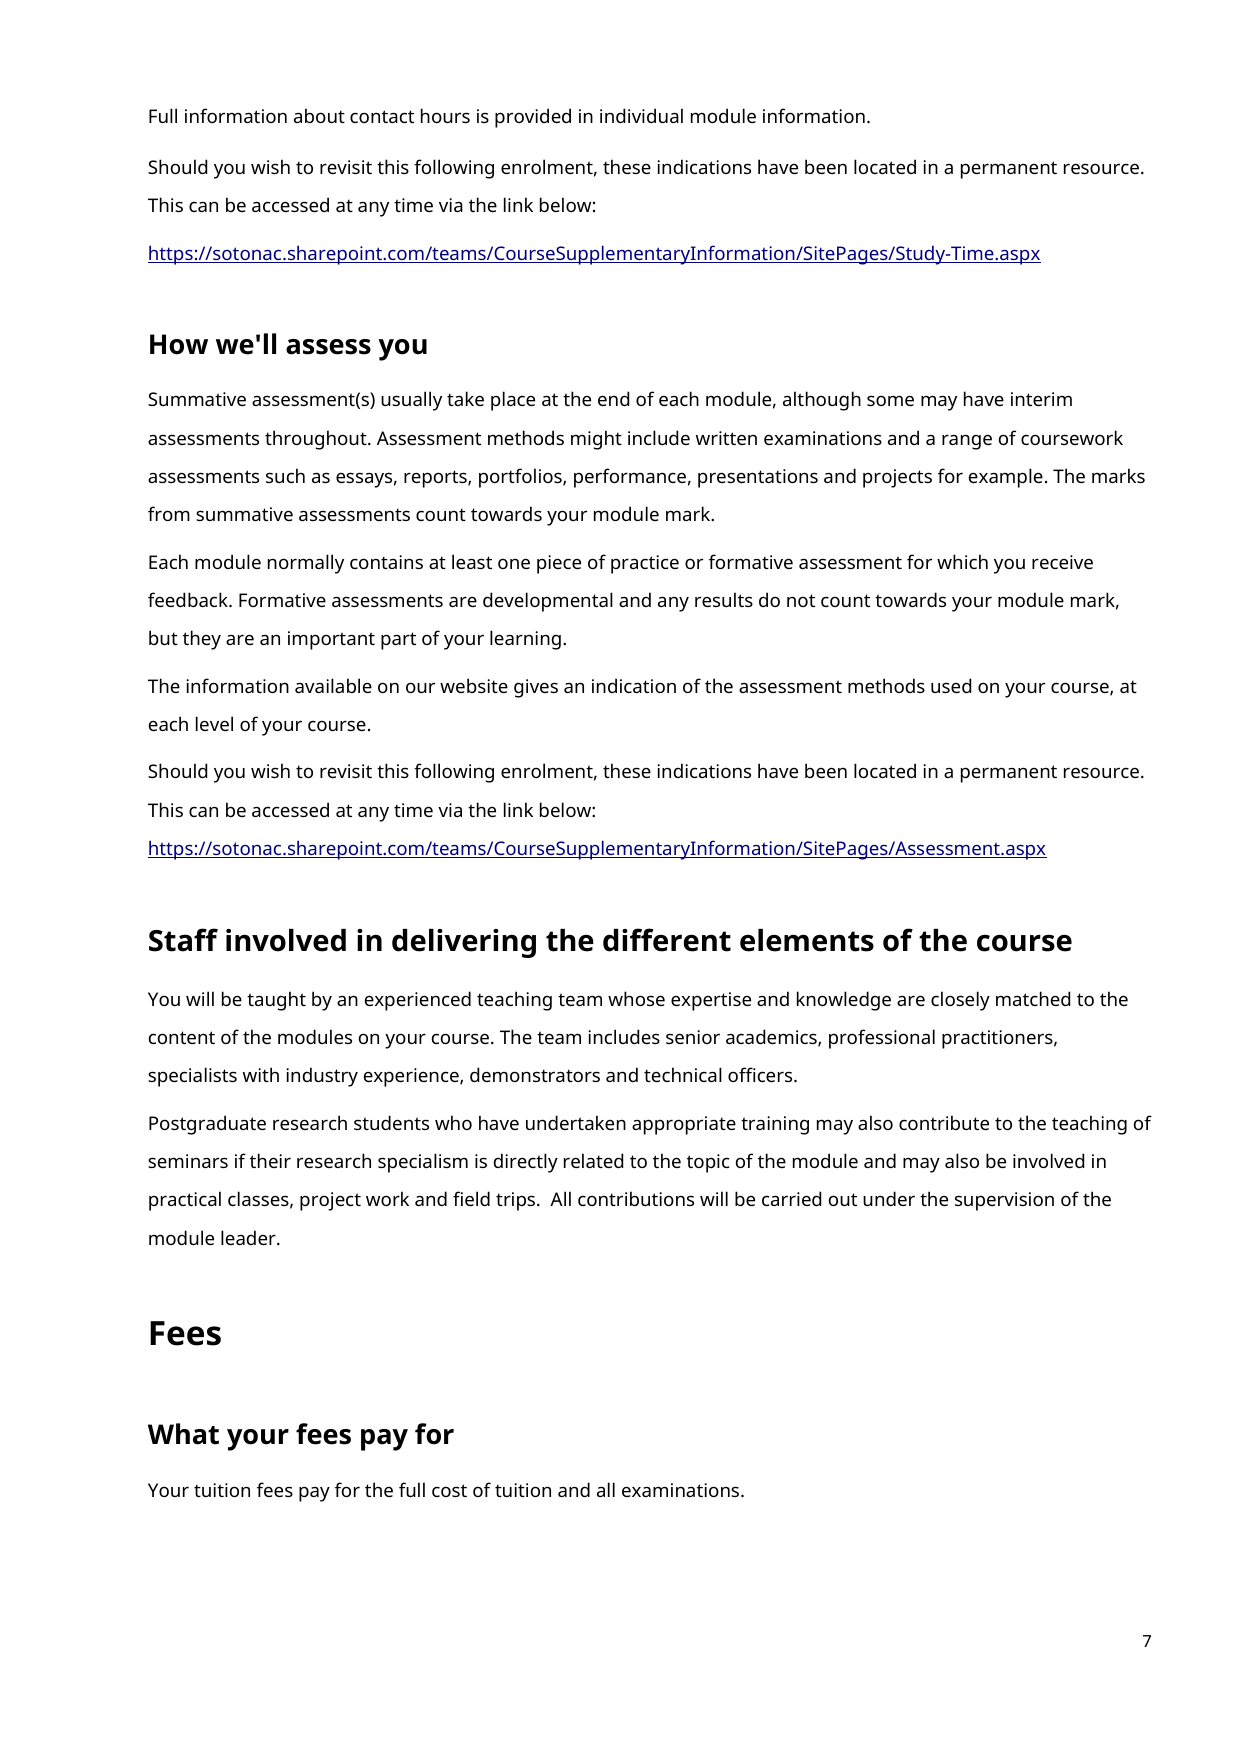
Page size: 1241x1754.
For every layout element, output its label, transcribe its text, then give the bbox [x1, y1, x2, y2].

text Postgraduate research students who have undertaken appropriate training may also contribute to the teaching of seminars if their research specialism is directly related to the topic of the module and may also be involved in practical classes, project work and field trips. All contributions will be carried out under the supervision of the module leader. [148, 1110, 1152, 1250]
subtitle Staff involved in delivering the different elements of the course [148, 920, 1152, 960]
text Summative assessment(s) usually take place at the end of each module, although some may have interim assessments throughout. Assessment methods might include written examinations and a range of coursework assessments such as essays, reports, portfolios, performance, presentations and projects for example. The marks from summative assessments count towards your module mark. [148, 387, 1152, 527]
text The information available on our website gives an indication of the assessment methods used on your course, at each level of your course. [148, 673, 1152, 737]
subtitle Fees [148, 1310, 1152, 1355]
text https://sotonac.sharepoint.com/teams/CourseSupplementaryInformation/SitePages/Study-Time.aspx [148, 240, 1152, 266]
text You will be taught by an experienced teaching team whose expertise and knowledge are closely matched to the content of the modules on your course. The team includes senior academics, professional practitioners, specialists with industry experience, demonstrators and technical officers. [148, 986, 1152, 1088]
subtitle How we'll assess you [148, 325, 1152, 362]
text Your tuition fees pay for the full cost of tuition and all examinations. [148, 1477, 1152, 1503]
subtitle What your fees pay for [148, 1416, 1152, 1452]
text Should you wish to revisit this following enrolment, these indications have been located in a permanent resource. This can be accessed at any time via the link below: https://sotonac.sharepoint.com/teams/CourseSupplementaryInformation/SitePages/Assessment.aspx [148, 759, 1152, 861]
text Should you wish to revisit this following enrolment, these indications have been located in a permanent resource. This can be accessed at any time via the link below: [148, 154, 1152, 218]
text Each module normally contains at least one piece of practice or formative assessment for which you receive feedback. Formative assessments are developmental and any results do not count towards your module mark, but they are an important part of your learning. [148, 549, 1152, 651]
text Full information about contact hours is provided in individual module information. [148, 103, 1152, 129]
